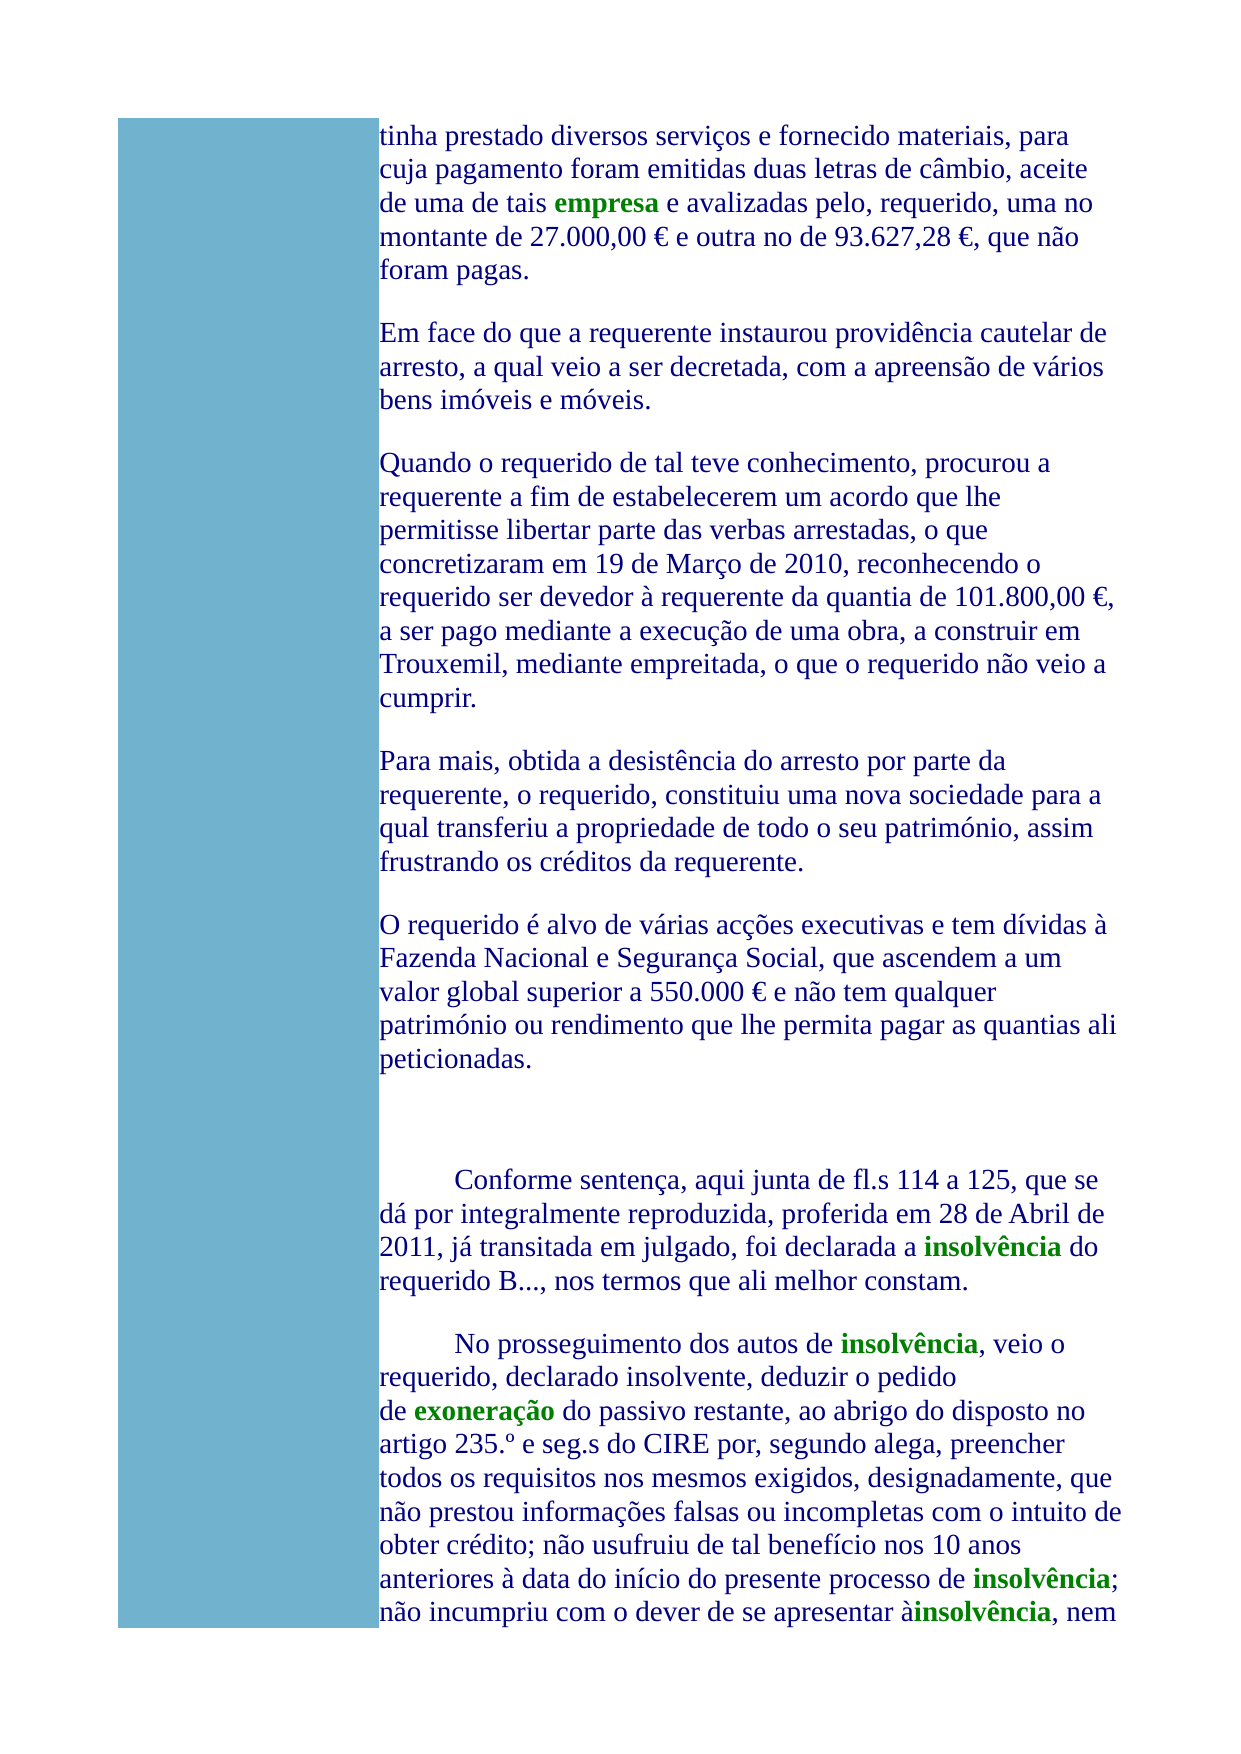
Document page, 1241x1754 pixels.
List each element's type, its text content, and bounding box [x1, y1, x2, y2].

table_cell [118, 118, 379, 1628]
table_cell tinha prestado diversos serviços e fornecido materiais, para cuja pagamento foram emitidas duas letras de câmbio, aceite de uma de tais empresa e avalizadas pelo, requerido, uma no montante de 27.000,00 € e outra no de 93.627,28 €, que não foram pagas. Em face do que a requerente instaurou providência cautelar de arresto, a qual veio a ser decretada, com a apreensão de vários bens imóveis e móveis. Quando o requerido de tal teve conhecimento, procurou a requerente a fim de estabelecerem um acordo que lhe permitisse libertar parte das verbas arrestadas, o que concretizaram em 19 de Março de 2010, reconhecendo o requerido ser devedor à requerente da quantia de 101.800,00 €, a ser pago mediante a execução de uma obra, a construir em Trouxemil, mediante empreitada, o que o requerido não veio a cumprir. Para mais, obtida a desistência do arresto por parte da requerente, o requerido, constituiu uma nova sociedade para a qual transferiu a propriedade de todo o seu património, assim frustrando os créditos da requerente. O requerido é alvo de várias acções executivas e tem dívidas à Fazenda Nacional e Segurança Social, que ascendem a um valor global superior a 550.000 € e não tem qualquer património ou rendimento que lhe permita pagar as quantias ali peticionadas. Conforme sentença, aqui junta de fl.s 114 a 125, que se dá por integralmente reproduzida, proferida em 28 de Abril de 2011, já transitada em julgado, foi declarada a insolvência do requerido B..., nos termos que ali melhor constam. No prosseguimento dos autos de insolvência, veio o requerido, declarado insolvente, deduzir o pedido de exoneração do passivo restante, ao abrigo do disposto no artigo 235.º e seg.s do CIRE por, segundo alega, preencher todos os requisitos nos mesmos exigidos, designadamente, que não prestou informações falsas ou incompletas com o intuito de obter crédito; não usufruiu de tal benefício nos 10 anos anteriores à data do início do presente processo de insolvência; não incumpriu com o dever de se apresentar àinsolvência, nem [379, 118, 1122, 1628]
